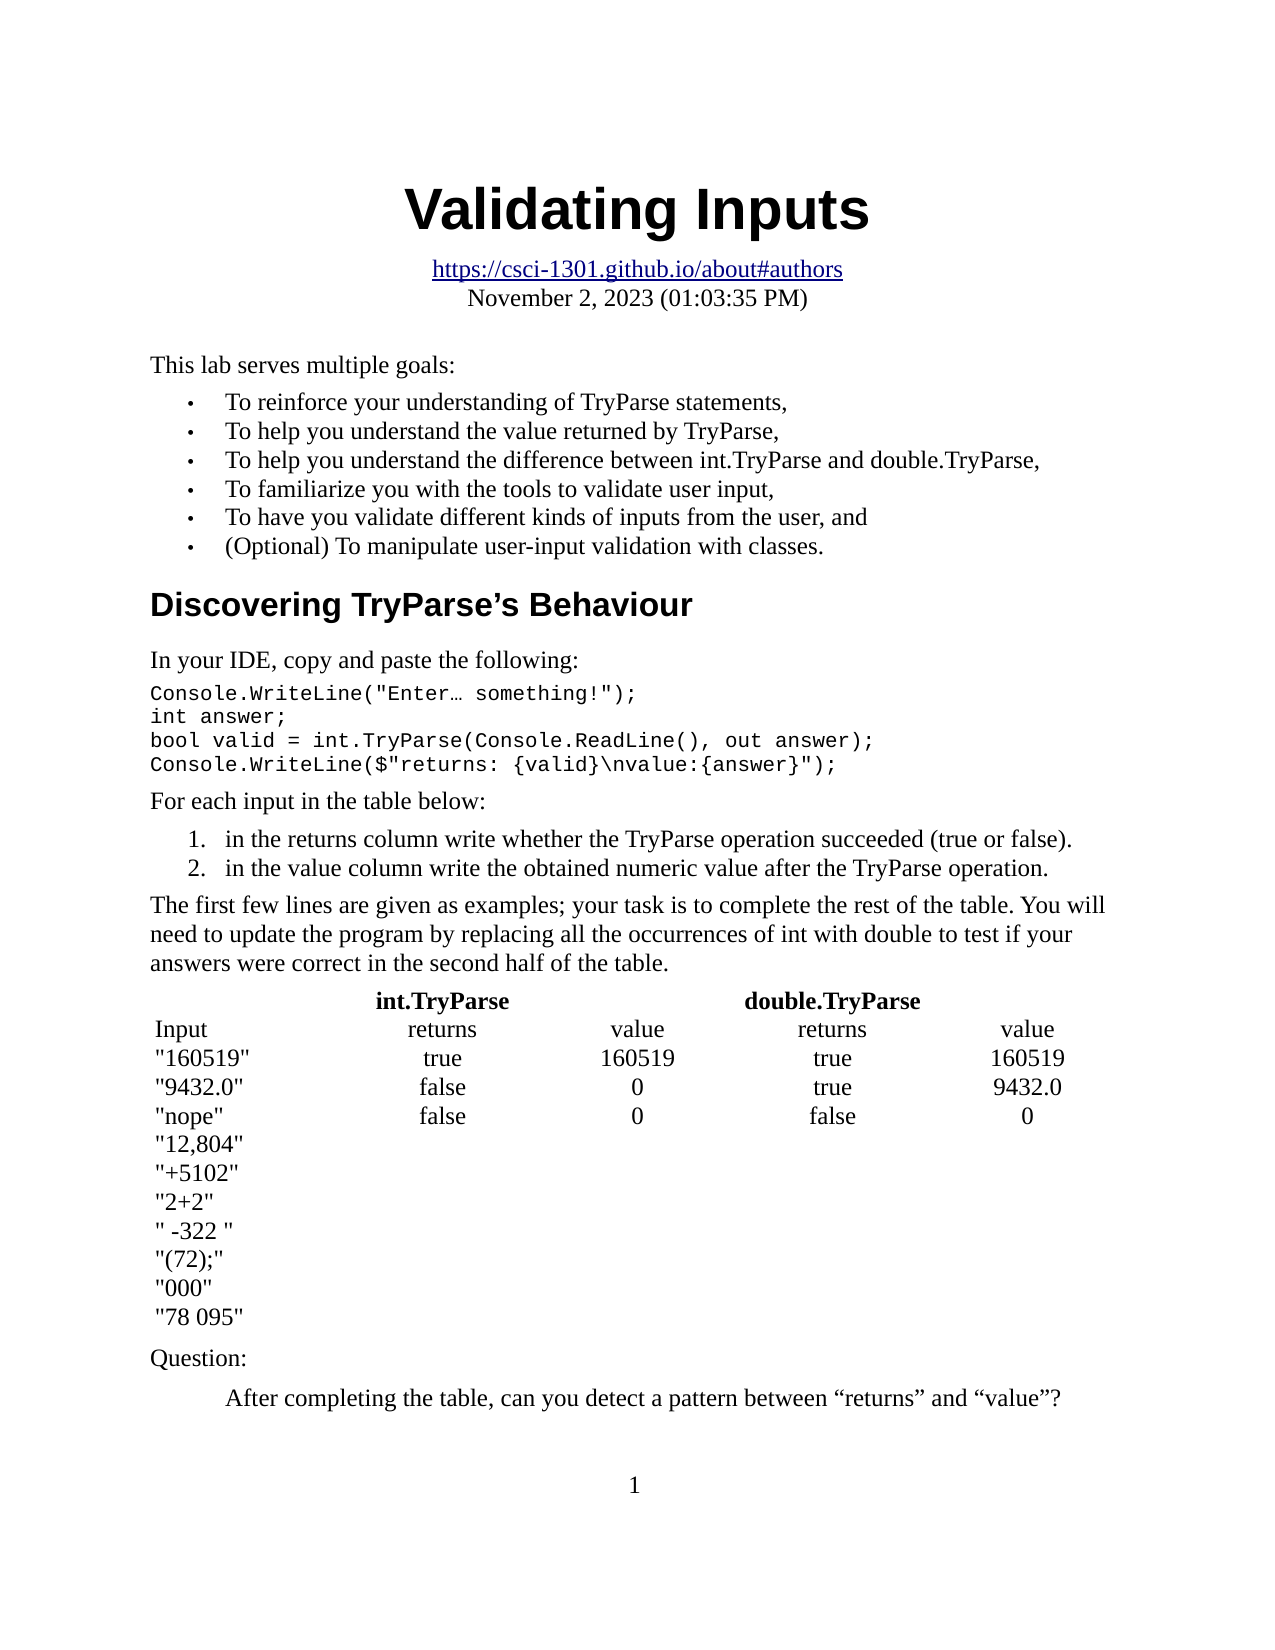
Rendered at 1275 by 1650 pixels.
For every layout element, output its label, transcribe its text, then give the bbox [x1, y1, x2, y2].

text Question: [150, 1343, 1125, 1371]
table_cell [540, 1158, 735, 1187]
table_cell 9432.0 [930, 1072, 1125, 1101]
table_cell true [735, 1043, 930, 1072]
list To help you understand the value returned by TryParse, [187, 416, 1125, 445]
table_cell [345, 1302, 540, 1331]
table_cell false [735, 1101, 930, 1129]
table_cell "160519" [150, 1043, 345, 1072]
table_cell [540, 1302, 735, 1331]
table_cell [735, 1273, 930, 1302]
table_cell returns [735, 1015, 930, 1043]
table_cell [735, 1302, 930, 1331]
table_cell 0 [540, 1101, 735, 1129]
table_cell " -322 " [150, 1216, 345, 1244]
table_cell [540, 1130, 735, 1158]
list To have you validate different kinds of inputs from the user, and [187, 502, 1125, 531]
table_header [150, 986, 345, 1014]
table_cell [930, 1273, 1125, 1302]
table_cell "78 095" [150, 1302, 345, 1331]
table_cell [735, 1158, 930, 1187]
table_cell "12,804" [150, 1130, 345, 1158]
table_cell Input [150, 1015, 345, 1043]
table_cell [540, 1273, 735, 1302]
text Console.WriteLine($"returns: {valid}\nvalue:{answer}"); [150, 754, 1125, 777]
table_cell "000" [150, 1273, 345, 1302]
table_cell [735, 1187, 930, 1216]
table_cell [345, 1273, 540, 1302]
table_cell "+5102" [150, 1158, 345, 1187]
list (Optional) To manipulate user-input validation with classes. [187, 531, 1125, 560]
table_cell [735, 1130, 930, 1158]
text https://csci-1301.github.io/about#authors [150, 254, 1125, 283]
table_cell [930, 1130, 1125, 1158]
text Console.WriteLine("Enter… something!"); [150, 683, 1125, 706]
table_cell [540, 1216, 735, 1244]
text int answer; [150, 706, 1125, 730]
table_cell value [540, 1015, 735, 1043]
table_cell true [735, 1072, 930, 1101]
list To help you understand the difference between int.TryParse and double.TryParse, [187, 445, 1125, 474]
table_cell [345, 1158, 540, 1187]
table_cell [735, 1216, 930, 1244]
table_cell false [345, 1072, 540, 1101]
table_cell [540, 1245, 735, 1273]
table_header [930, 986, 1125, 1014]
table_cell false [345, 1101, 540, 1129]
table_header [540, 986, 735, 1014]
list in the value column write the obtained numeric value after the TryParse operation. [187, 853, 1125, 882]
list To familiarize you with the tools to validate user input, [187, 474, 1125, 502]
text In your IDE, copy and paste the following: [150, 645, 1125, 674]
table_cell "9432.0" [150, 1072, 345, 1101]
text For each input in the table below: [150, 786, 1125, 815]
list To reinforce your understanding of TryParse statements, [187, 387, 1125, 416]
title Validating Inputs [150, 175, 1125, 242]
table_cell [540, 1187, 735, 1216]
table_cell "2+2" [150, 1187, 345, 1216]
text The first few lines are given as examples; your task is to complete the rest of the table. You will need to update the program by replacing all the occurrences of int with double to test if your answers were correct in the second half of the table. [150, 891, 1125, 977]
table_cell [930, 1158, 1125, 1187]
text November 2, 2023 (01:03:35 PM) [150, 283, 1125, 312]
table_cell 0 [540, 1072, 735, 1101]
table_cell [930, 1302, 1125, 1331]
table_header int.TryParse [345, 986, 540, 1014]
table_cell [735, 1245, 930, 1273]
text bool valid = int.TryParse(Console.ReadLine(), out answer); [150, 730, 1125, 754]
table_cell "nope" [150, 1101, 345, 1129]
table_cell [930, 1245, 1125, 1273]
table_cell 0 [930, 1101, 1125, 1129]
table_cell "(72);" [150, 1245, 345, 1273]
subtitle Discovering TryParse’s Behaviour [150, 585, 1125, 624]
table_cell [345, 1130, 540, 1158]
table_cell 160519 [540, 1043, 735, 1072]
list in the returns column write whether the TryParse operation succeeded (true or false). [187, 824, 1125, 853]
table_cell [345, 1187, 540, 1216]
table_cell 160519 [930, 1043, 1125, 1072]
table_cell value [930, 1015, 1125, 1043]
table_cell [930, 1216, 1125, 1244]
table_cell returns [345, 1015, 540, 1043]
table_cell true [345, 1043, 540, 1072]
text This lab serves multiple goals: [150, 350, 1125, 378]
table_cell [345, 1216, 540, 1244]
text After completing the table, can you detect a pattern between “returns” and “value”? [225, 1383, 1125, 1412]
table_cell [930, 1187, 1125, 1216]
table_header double.TryParse [735, 986, 930, 1014]
table_cell [345, 1245, 540, 1273]
